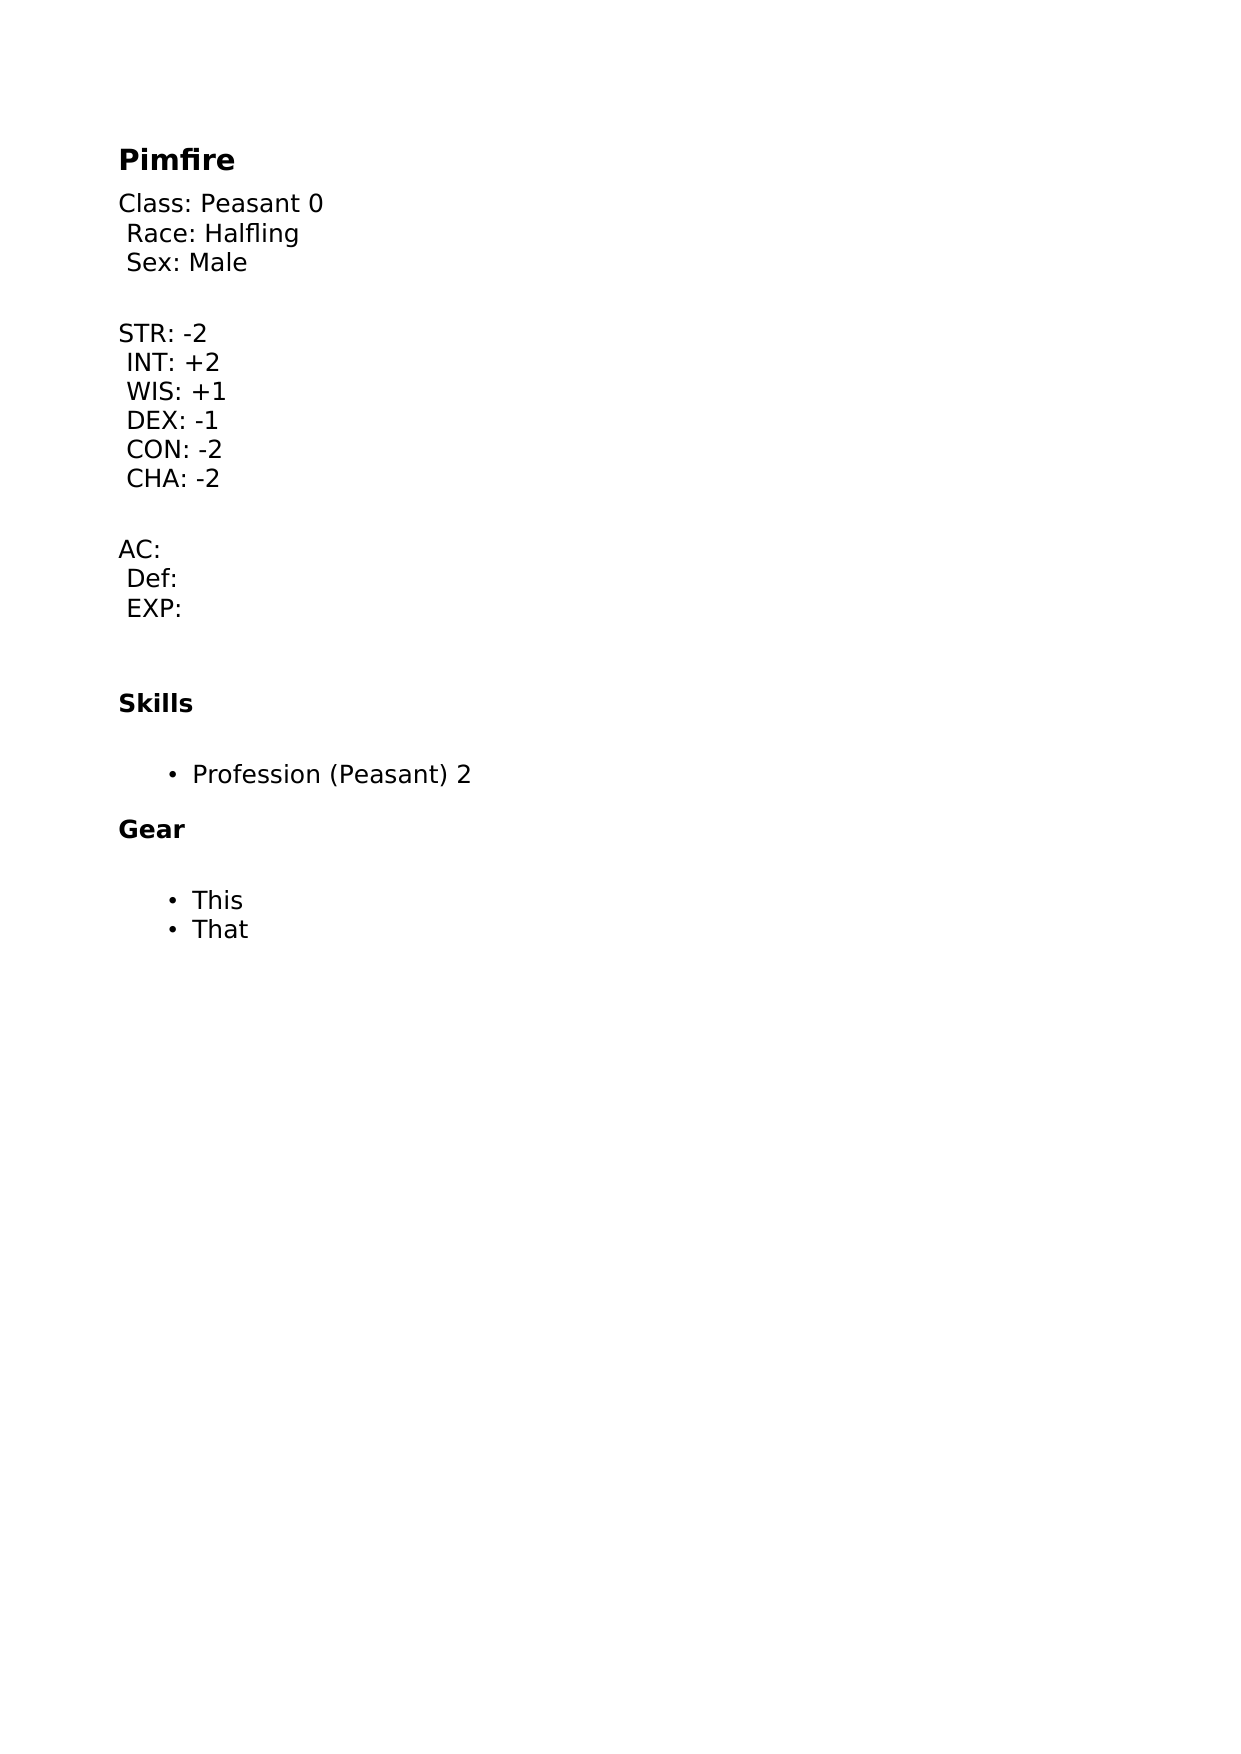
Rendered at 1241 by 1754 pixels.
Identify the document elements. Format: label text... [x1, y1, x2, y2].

subtitle Pimfire [118, 143, 1122, 177]
list That [177, 915, 1122, 944]
text AC: Def: EXP: [118, 535, 1122, 652]
subtitle Skills [118, 689, 1122, 719]
subtitle Gear [118, 815, 1122, 844]
text Class: Peasant 0 Race: Halfling Sex: Male [118, 189, 1122, 306]
list Profession (Peasant) 2 [177, 761, 1122, 790]
list This [177, 886, 1122, 915]
text STR: -2 INT: +2 WIS: +1 DEX: -1 CON: -2 CHA: -2 [118, 319, 1122, 523]
